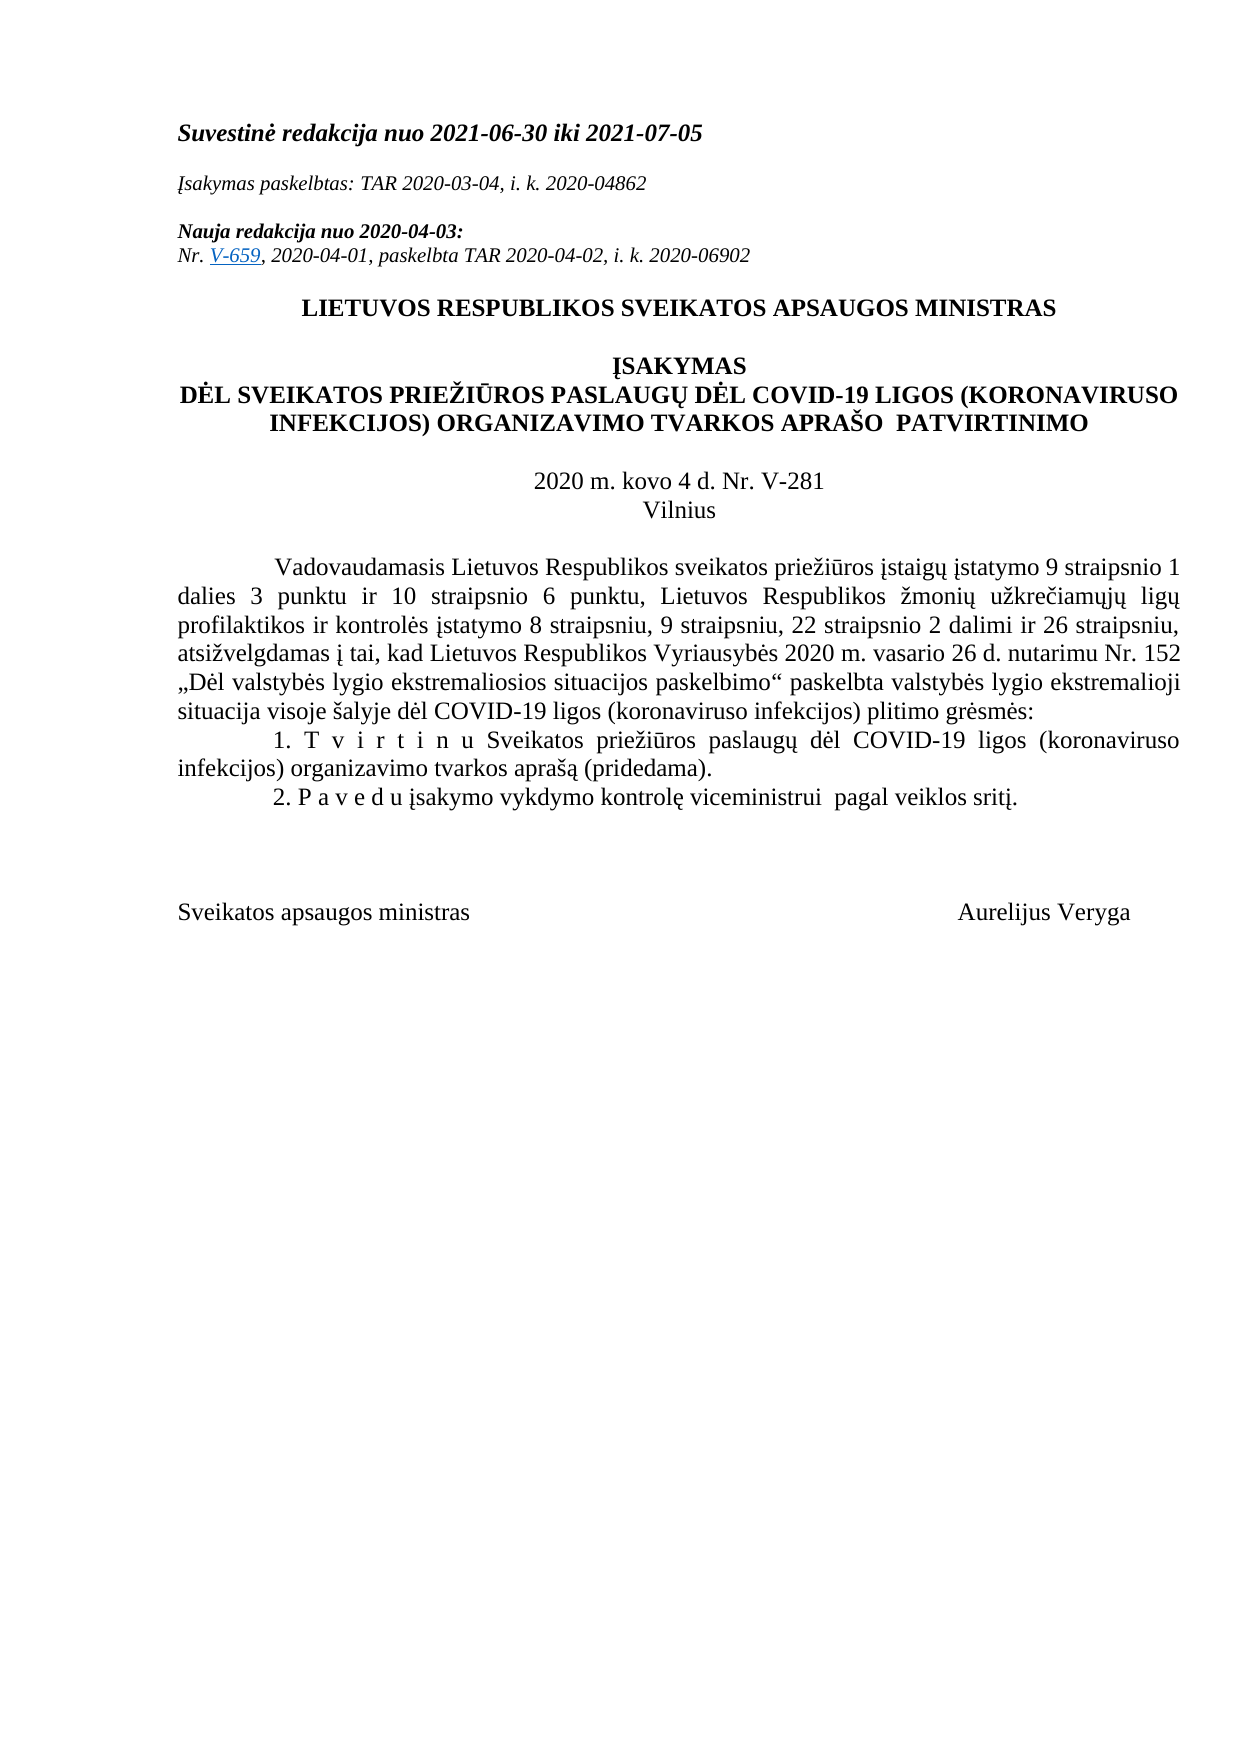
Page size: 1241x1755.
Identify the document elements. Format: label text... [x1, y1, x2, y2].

text Nr. V-659, 2020-04-01, paskelbta TAR 2020-04-02, i. k. 2020-06902 [177, 243, 1181, 267]
text Sveikatos apsaugos ministras Aurelijus Veryga [177, 897, 1181, 926]
text Suvestinė redakcija nuo 2021-06-30 iki 2021-07-05 [177, 118, 1181, 147]
text Vilnius [177, 495, 1181, 523]
text Vadovaudamasis Lietuvos Respublikos sveikatos priežiūros įstaigų įstatymo 9 straipsnio 1 dalies 3 punktu ir 10 straipsnio 6 punktu, Lietuvos Respublikos žmonių užkrečiamųjų ligų profilaktikos ir kontrolės įstatymo 8 straipsniu, 9 straipsniu, 22 straipsnio 2 dalimi ir 26 straipsniu, atsižvelgdamas į tai, kad Lietuvos Respublikos Vyriausybės 2020 m. vasario 26 d. nutarimu Nr. 152 „Dėl valstybės lygio ekstremaliosios situacijos paskelbimo“ paskelbta valstybės lygio ekstremalioji situacija visoje šalyje dėl COVID-19 ligos (koronaviruso infekcijos) plitimo grėsmės: [177, 552, 1181, 725]
text Nauja redakcija nuo 2020-04-03: [177, 219, 1181, 243]
text 2020 m. kovo 4 d. Nr. V-281 [177, 466, 1181, 495]
text DĖL SVEIKATOS PRIEŽIŪROS PASLAUGŲ DĖL COVID-19 LIGOS (KORONAVIRUSO INFEKCIJOS) ORGANIZAVIMO TVARKOS APRAŠO PATVIRTINIMO [177, 380, 1181, 437]
text Įsakymas paskelbtas: TAR 2020-03-04, i. k. 2020-04862 [177, 171, 1181, 195]
text 2. P a v e d u įsakymo vykdymo kontrolę viceministrui pagal veiklos sritį. [177, 782, 1181, 811]
text LIETUVOS RESPUBLIKOS SVEIKATOS APSAUGOS MINISTRAS [177, 293, 1181, 322]
text ĮSAKYMAS [177, 351, 1181, 380]
text 1. T v i r t i n u Sveikatos priežiūros paslaugų dėl COVID-19 ligos (koronaviruso infekcijos) organizavimo tvarkos aprašą (pridedama). [177, 725, 1181, 782]
